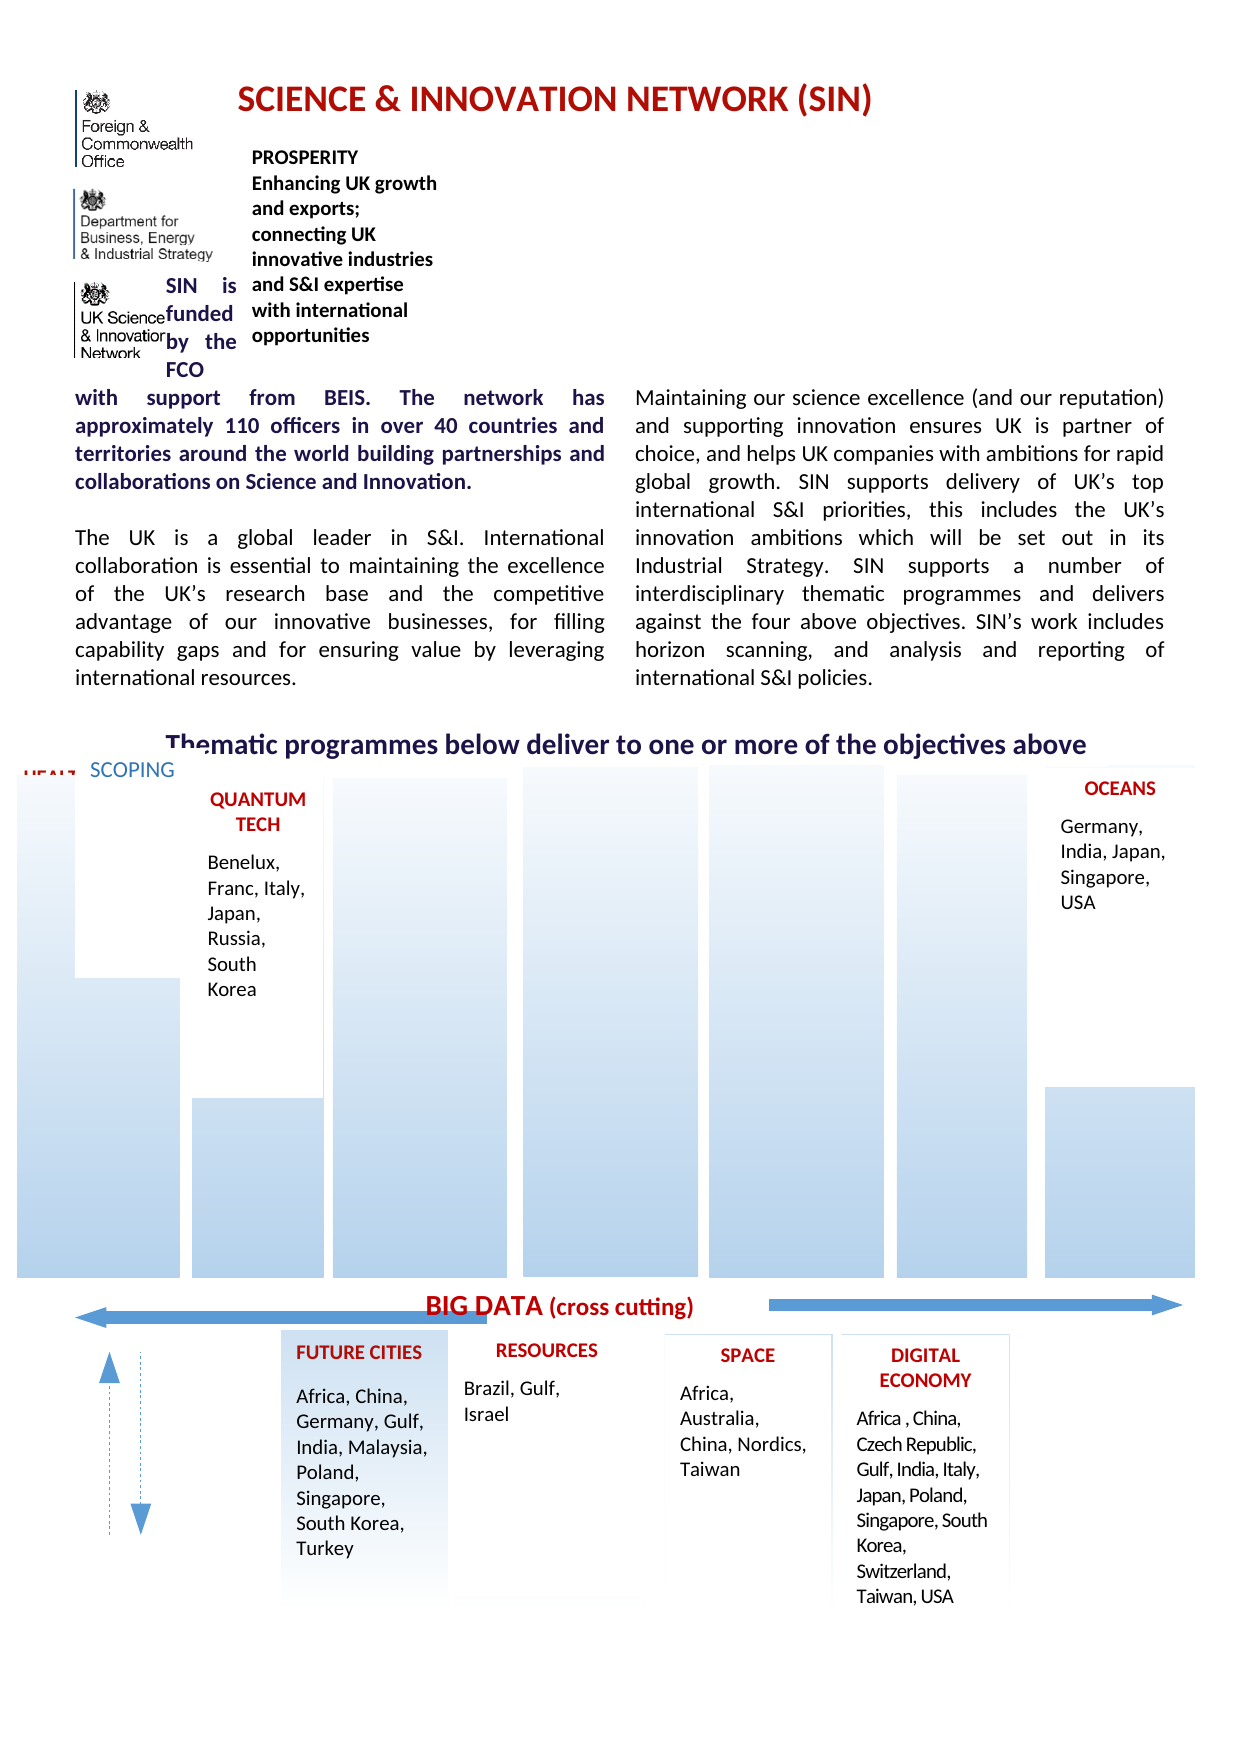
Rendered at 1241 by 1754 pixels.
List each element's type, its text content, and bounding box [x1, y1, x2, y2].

text South Korea [207, 951, 308, 1002]
text Africa , China, Czech Republic, Gulf, India, Italy, Japan, Poland, Singapore, South Korea, Switzerland, Taiwan, USA [856, 1406, 994, 1609]
text SIN is funded by the FCO with support from BEIS. The network has approximately 110 officers in over 40 countries and territories around the world building partnerships and collaborations on Science and Innovation. [75, 187, 605, 495]
text Maintaining our science excellence (and our reputation) and supporting innovation ensures UK is partner of choice, and helps UK companies with ambitions for rapid global growth. SIN supports delivery of UK’s top international S&I priorities, this includes the UK’s innovation ambitions which will be set out in its Industrial Strategy. SIN supports a number of interdisciplinary thematic programmes and delivers against the four above objectives. SIN’s work includes horizon scanning, and analysis and reporting of international S&I policies. [635, 187, 1165, 692]
text The UK is a global leader in S&I. International collaboration is essential to maintaining the excellence of the UK’s research base and the competitive advantage of our innovative businesses, for filling capability gaps and for ensuring value by leveraging international resources. [75, 523, 605, 692]
text SCIENCE & INNOVATION NETWORK (SIN) [237, 75, 1165, 121]
text RESOURCES [463, 1338, 630, 1363]
text [237, 137, 461, 361]
text DEVELOPMENT Supporting international development goals; matching UK expertise to international need [952, 147, 1146, 299]
text PROSPERITY Enhancing UK growth and exports; connecting UK innovative industries and S&I expertise with international opportunities [252, 144, 446, 348]
text Germany, India, Japan, Singapore, USA [1060, 813, 1180, 915]
text QUANTUM TECH [207, 786, 308, 837]
text DIGITAL ECONOMY [856, 1342, 994, 1393]
text SECURITY Delivering solutions to global and UK challenges: AMR, health, energy, oceans; enhancing global resilience [486, 146, 680, 324]
text OCEANS [1060, 775, 1180, 801]
text [704, 139, 929, 363]
text SPACE [680, 1342, 816, 1368]
text Brazil, Gulf, [463, 1376, 630, 1401]
text Thematic programmes below deliver to one or more of the objectives above [159, 726, 1093, 759]
text [937, 139, 1161, 364]
text SCOPING [90, 755, 190, 783]
text [471, 138, 695, 363]
text Israel [463, 1401, 630, 1426]
text Africa, Australia, China, Nordics, Taiwan [680, 1380, 816, 1482]
text INFLUENCE Strengthening foreign policy influence through Science and Innovation [719, 147, 914, 274]
text Benelux, Franc, Italy, Japan, Russia, [207, 849, 308, 951]
